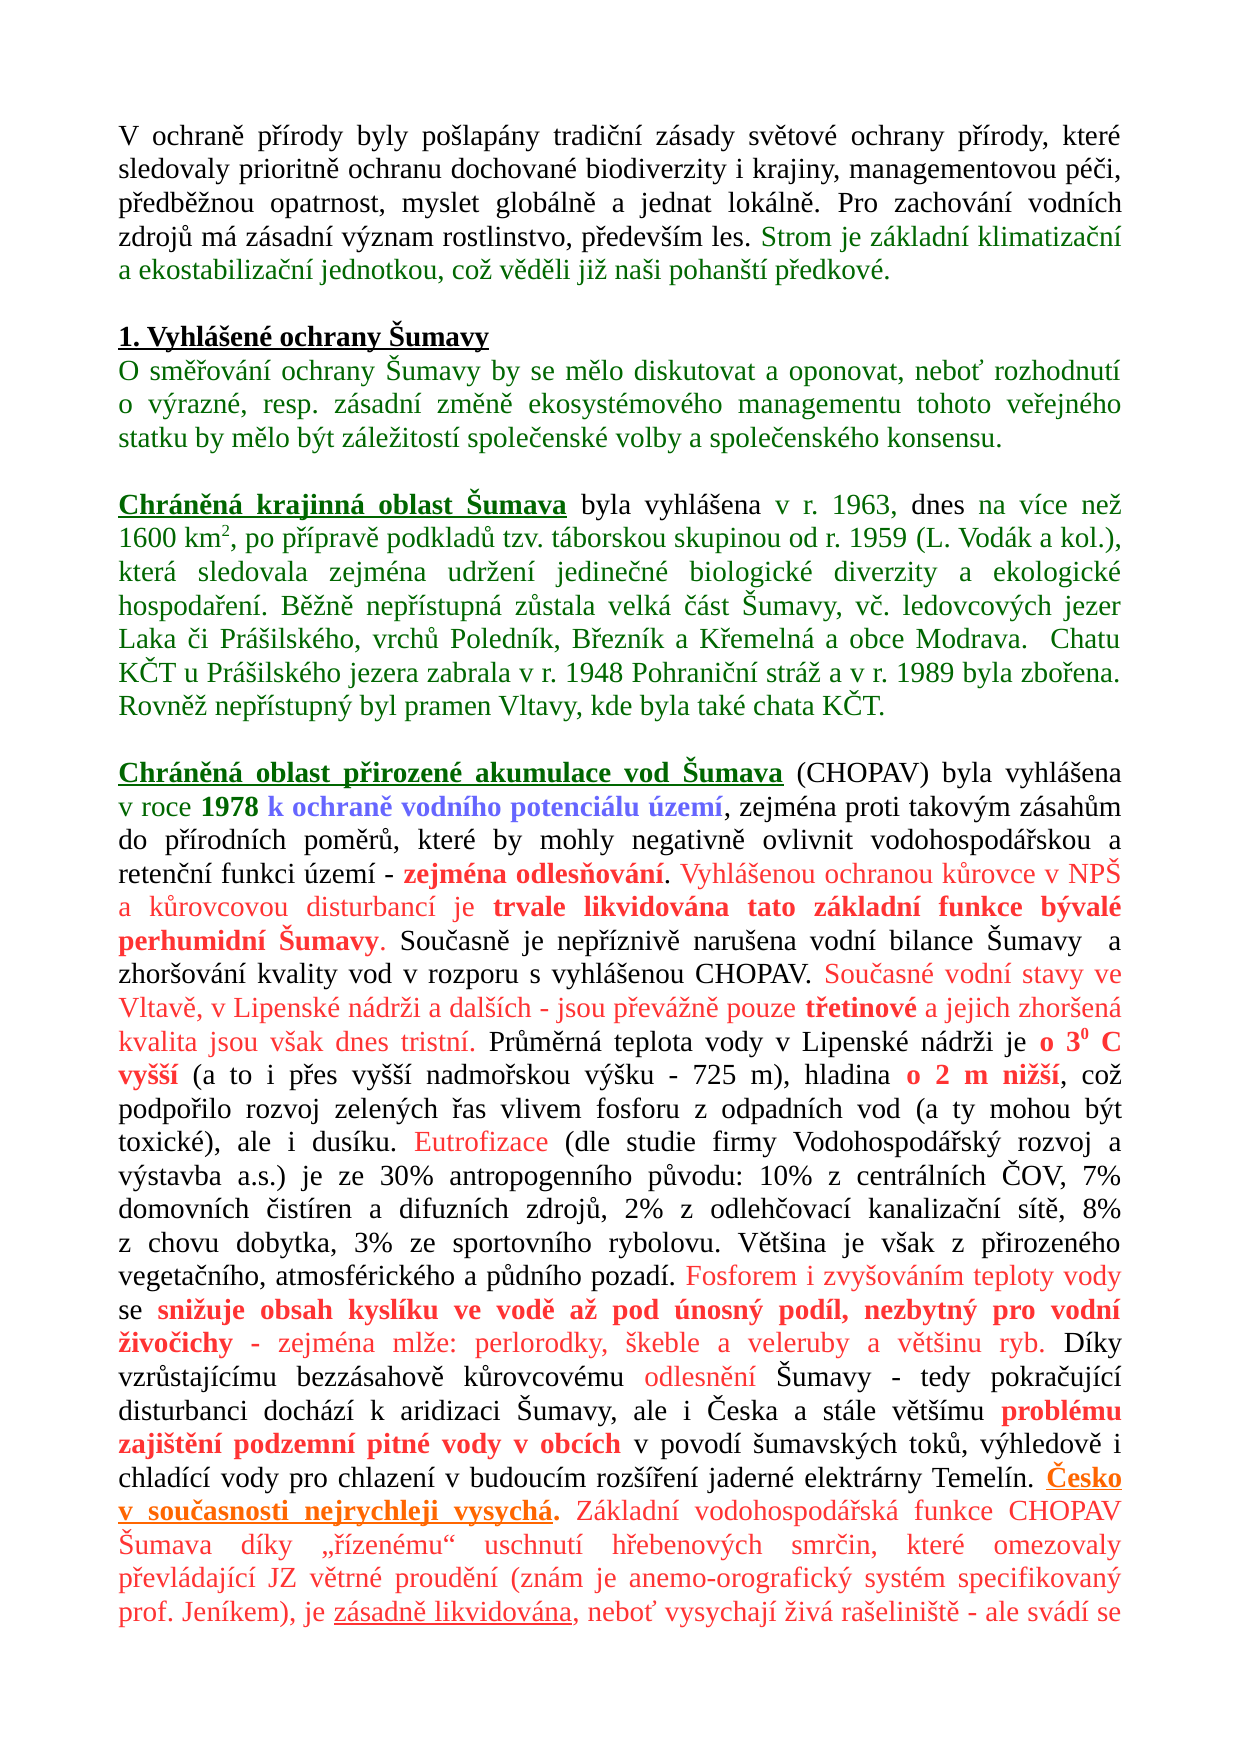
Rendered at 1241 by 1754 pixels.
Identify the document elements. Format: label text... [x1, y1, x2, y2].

text V ochraně přírody byly pošlapány tradiční zásady světové ochrany přírody, které sledovaly prioritně ochranu dochované biodiverzity i krajiny, managementovou péči, předběžnou opatrnost, myslet globálně a jednat lokálně. Pro zachování vodních zdrojů má zásadní význam rostlinstvo, především les. Strom je základní klimatizační a ekostabilizační jednotkou, což věděli již naši pohanští předkové. [118, 118, 1122, 286]
text O směřování ochrany Šumavy by se mělo diskutovat a oponovat, neboť rozhodnutí o výrazné, resp. zásadní změně ekosystémového managementu tohoto veřejného statku by mělo být záležitostí společenské volby a společenského konsensu. [118, 353, 1122, 453]
text Chráněná krajinná oblast Šumava byla vyhlášena v r. 1963, dnes na více než 1600 km2, po přípravě podkladů tzv. táborskou skupinou od r. 1959 (L. Vodák a kol.), která sledovala zejména udržení jedinečné biologické diverzity a ekologické hospodaření. Běžně nepřístupná zůstala velká část Šumavy, vč. ledovcových jezer Laka či Prášilského, vrchů Poledník, Březník a Křemelná a obce Modrava. Chatu KČT u Prášilského jezera zabrala v r. 1948 Pohraniční stráž a v r. 1989 byla zbořena. Rovněž nepřístupný byl pramen Vltavy, kde byla také chata KČT. [118, 487, 1122, 722]
text Chráněná oblast přirozené akumulace vod Šumava (CHOPAV) byla vyhlášena v roce 1978 k ochraně vodního potenciálu území, zejména proti takovým zásahům do přírodních poměrů, které by mohly negativně ovlivnit vodohospodářskou a retenční funkci území - zejména odlesňování. Vyhlášenou ochranou kůrovce v NPŠ a kůrovcovou disturbancí je trvale likvidována tato základní funkce bývalé perhumidní Šumavy. Současně je nepříznivě narušena vodní bilance Šumavy a zhoršování kvality vod v rozporu s vyhlášenou CHOPAV. Současné vodní stavy ve Vltavě, v Lipenské nádrži a dalších - jsou převážně pouze třetinové a jejich zhoršená kvalita jsou však dnes tristní. Průměrná teplota vody v Lipenské nádrži je o 30 C vyšší (a to i přes vyšší nadmořskou výšku - 725 m), hladina o 2 m nižší, což podpořilo rozvoj zelených řas vlivem fosforu z odpadních vod (a ty mohou být toxické), ale i dusíku. Eutrofizace (dle studie firmy Vodohospodářský rozvoj a výstavba a.s.) je ze 30% antropogenního původu: 10% z centrálních ČOV, 7% domovních čistíren a difuzních zdrojů, 2% z odlehčovací kanalizační sítě, 8% z chovu dobytka, 3% ze sportovního rybolovu. Většina je však z přirozeného vegetačního, atmosférického a půdního pozadí. Fosforem i zvyšováním teploty vody se snižuje obsah kyslíku ve vodě až pod únosný podíl, nezbytný pro vodní živočichy - zejména mlže: perlorodky, škeble a veleruby a většinu ryb. Díky vzrůstajícímu bezzásahově kůrovcovému odlesnění Šumavy - tedy pokračující disturbanci dochází k aridizaci Šumavy, ale i Česka a stále většímu problému zajištění podzemní pitné vody v obcích v povodí šumavských toků, výhledově i chladící vody pro chlazení v budoucím rozšíření jaderné elektrárny Temelín. Česko v současnosti nejrychleji vysychá. Základní vodohospodářská funkce CHOPAV Šumava díky „řízenému“ uschnutí hřebenových smrčin, které omezovaly převládající JZ větrné proudění (znám je anemo-orografický systém specifikovaný prof. Jeníkem), je zásadně likvidována, neboť vysychají živá rašeliniště - ale svádí se [118, 755, 1122, 1627]
text 1. Vyhlášené ochrany Šumavy [118, 319, 1122, 353]
